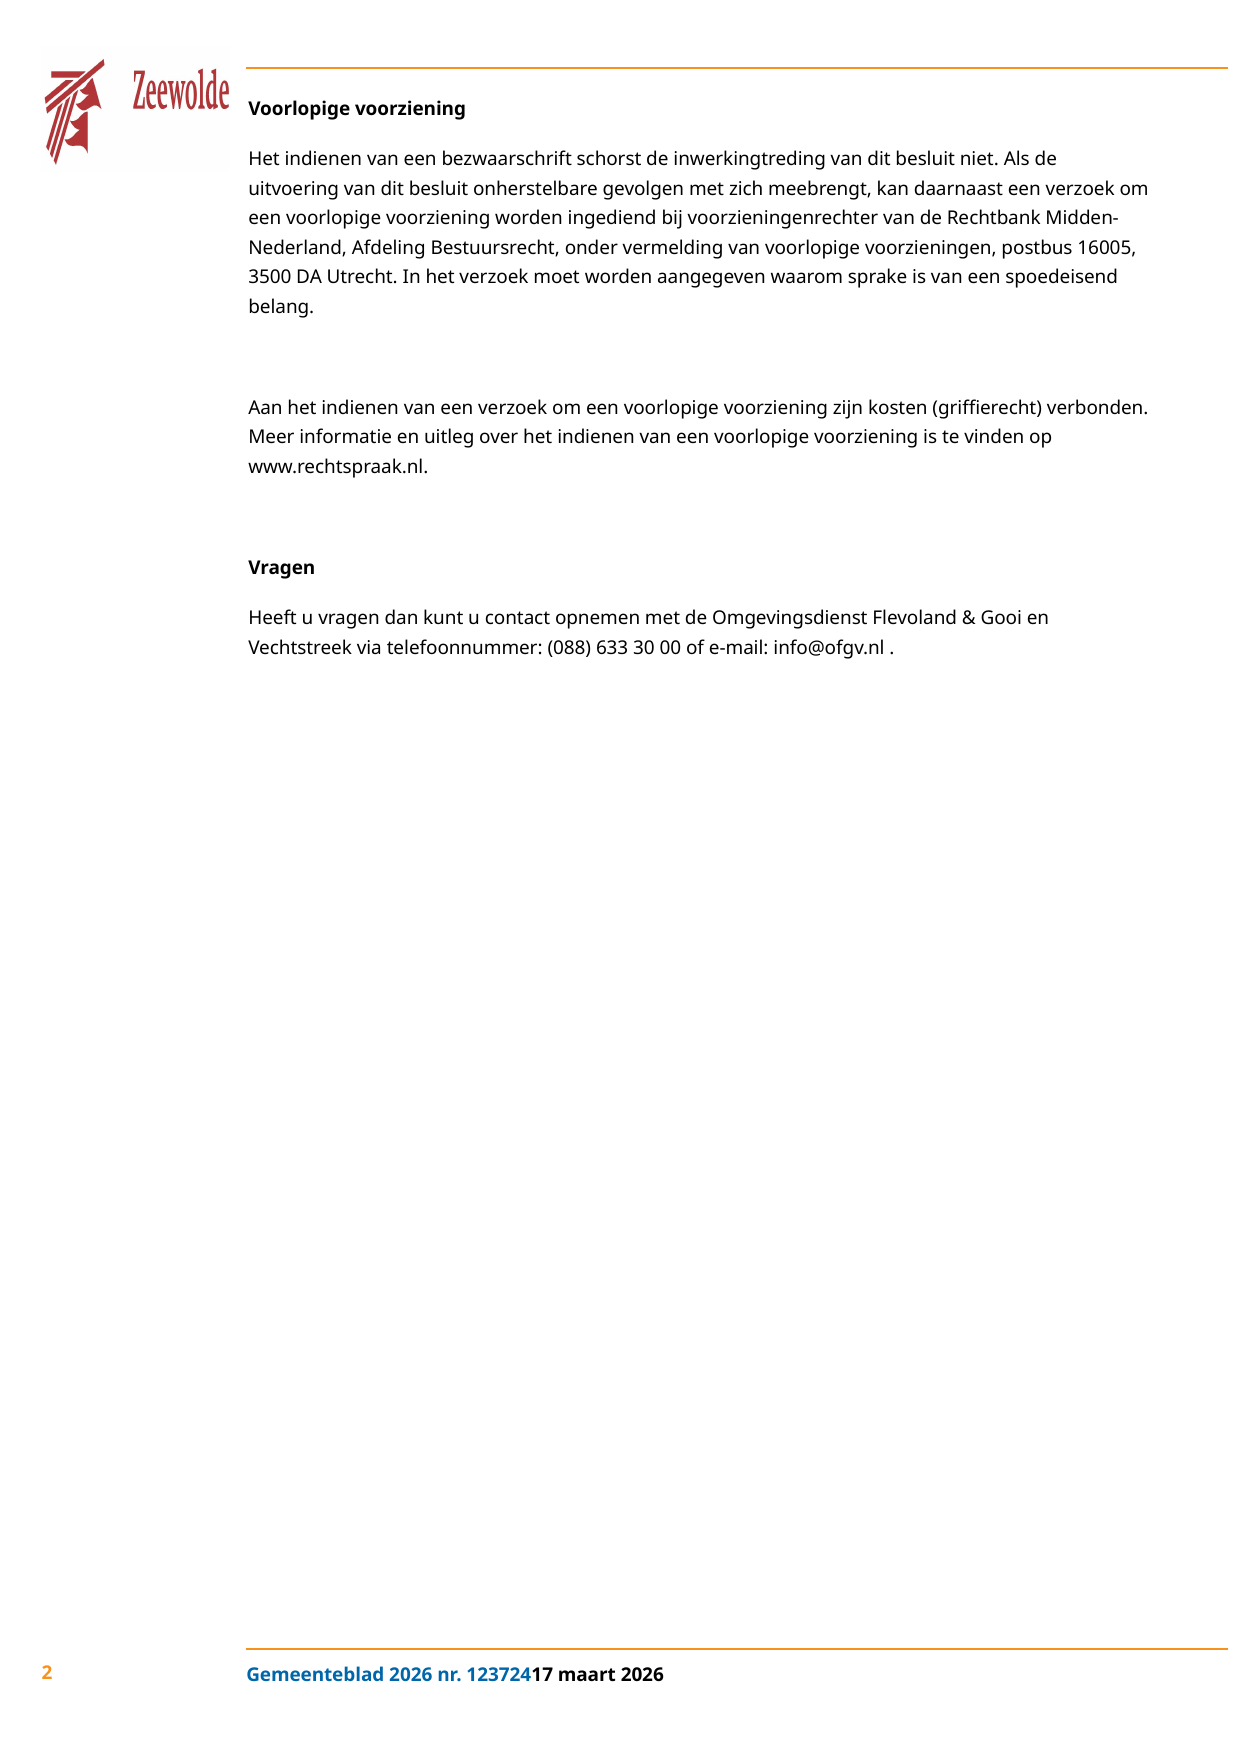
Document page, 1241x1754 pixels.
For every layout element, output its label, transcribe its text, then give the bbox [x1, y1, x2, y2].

text Voorlopige voorziening [248, 95, 1152, 121]
text Vragen [248, 554, 1152, 580]
text Het indienen van een bezwaarschrift schorst de inwerkingtreding van dit besluit niet. Als de uitvoering van dit besluit onherstelbare gevolgen met zich meebrengt, kan daarnaast een verzoek om een voorlopige voorziening worden ingediend bij voorzieningenrechter van de Rechtbank Midden-Nederland, Afdeling Bestuursrecht, onder vermelding van voorlopige voorzieningen, postbus 16005, 3500 DA Utrecht. In het verzoek moet worden aangegeven waarom sprake is van een spoedeisend belang. [248, 145, 1152, 319]
text Aan het indienen van een verzoek om een voorlopige voorziening zijn kosten (griffierecht) verbonden. Meer informatie en uitleg over het indienen van een voorlopige voorziening is te vinden op www.rechtspraak.nl. [248, 394, 1152, 479]
text Heeft u vragen dan kunt u contact opnemen met de Omgevingsdienst Flevoland & Gooi en Vechtstreek via telefoonnummer: (088) 633 30 00 of e-mail: info@ofgv.nl . [248, 604, 1152, 660]
picture [41, 47, 231, 172]
